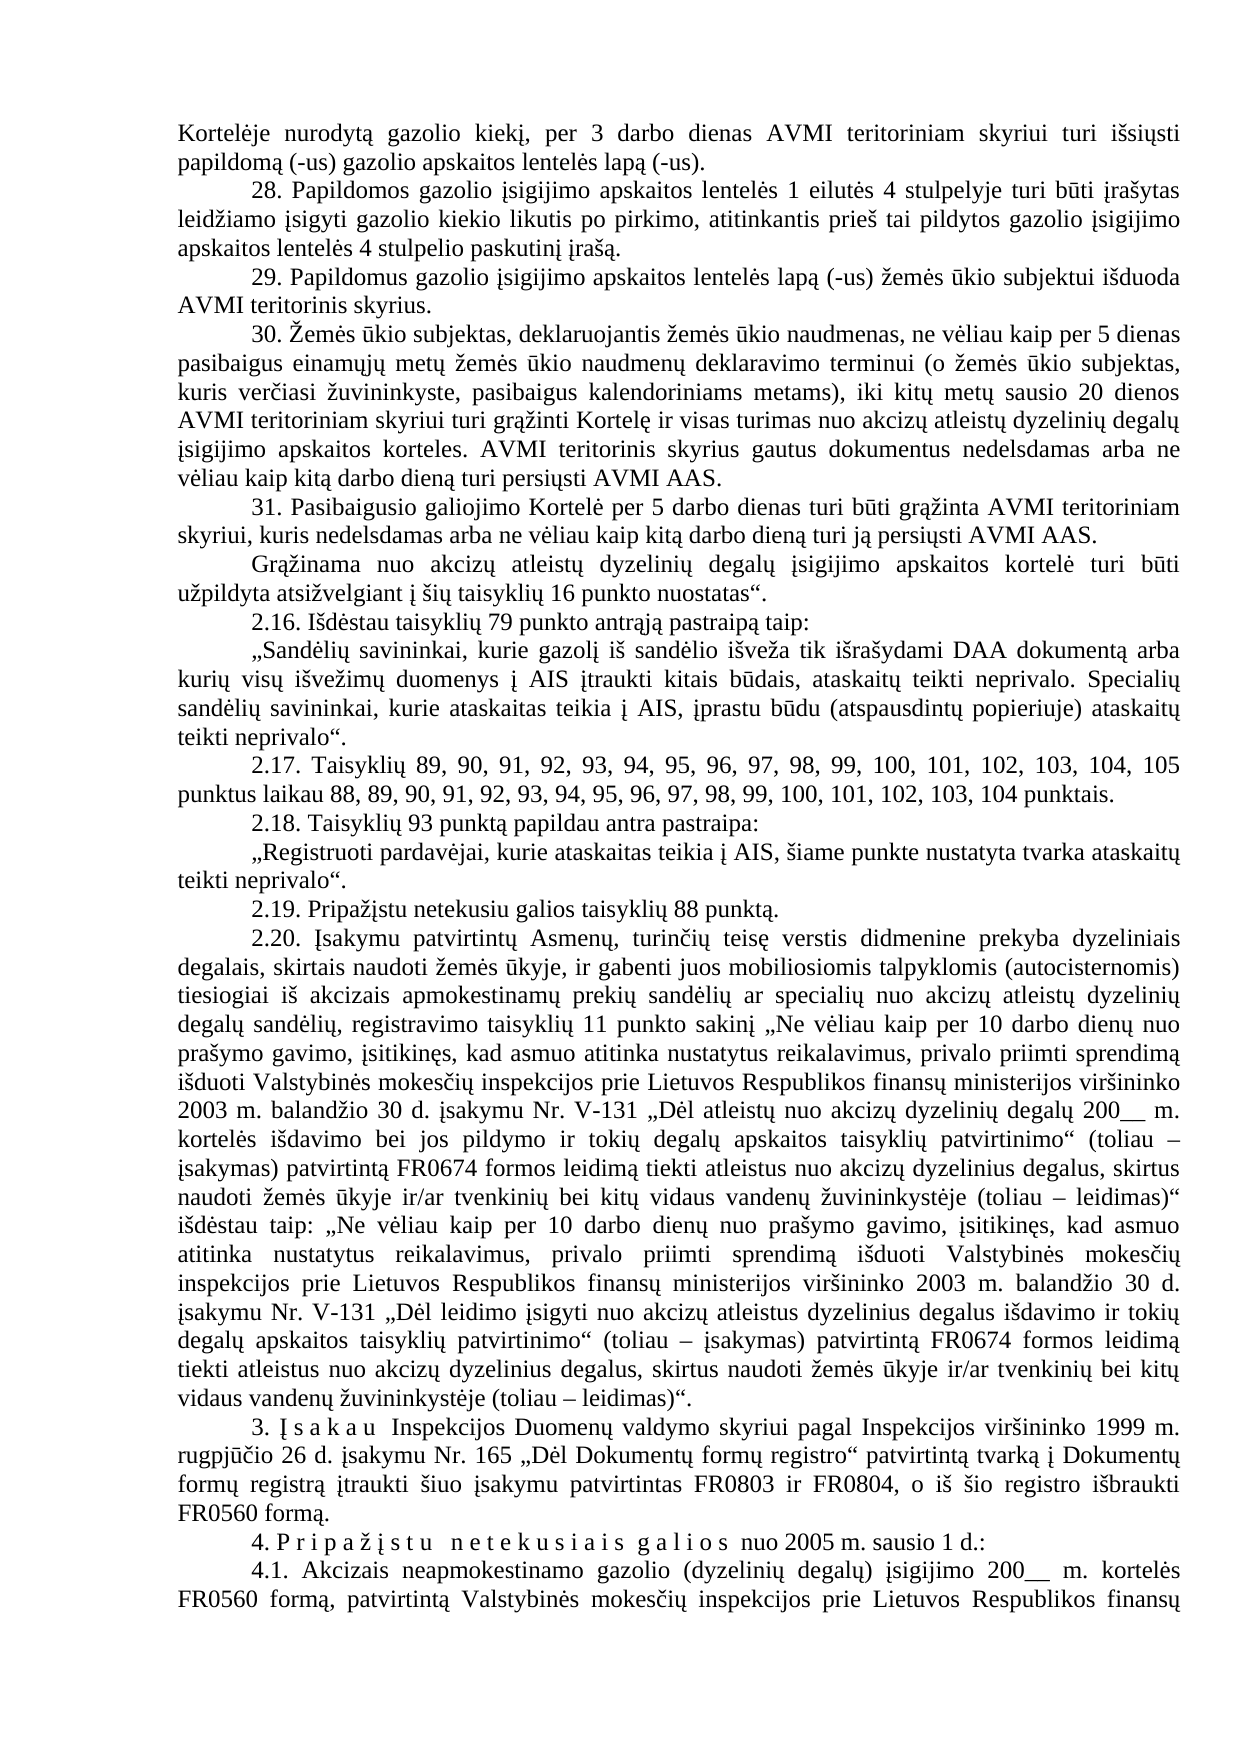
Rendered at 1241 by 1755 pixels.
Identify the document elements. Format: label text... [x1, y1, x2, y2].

text 3. Įsakau Inspekcijos Duomenų valdymo skyriui pagal Inspekcijos viršininko 1999 m. rugpjūčio 26 d. įsakymu Nr. 165 „Dėl Dokumentų formų registro“ patvirtintą tvarką į Dokumentų formų registrą įtraukti šiuo įsakymu patvirtintas FR0803 ir FR0804, o iš šio registro išbraukti FR0560 formą. [177, 1412, 1181, 1527]
text 2.17. Taisyklių 89, 90, 91, 92, 93, 94, 95, 96, 97, 98, 99, 100, 101, 102, 103, 104, 105 punktus laikau 88, 89, 90, 91, 92, 93, 94, 95, 96, 97, 98, 99, 100, 101, 102, 103, 104 punktais. [177, 751, 1181, 808]
text „Registruoti pardavėjai, kurie ataskaitas teikia į AIS, šiame punkte nustatyta tvarka ataskaitų teikti neprivalo“. [177, 837, 1181, 894]
text 29. Papildomus gazolio įsigijimo apskaitos lentelės lapą (-us) žemės ūkio subjektui išduoda AVMI teritorinis skyrius. [177, 262, 1181, 319]
text 2.20. Įsakymu patvirtintų Asmenų, turinčių teisę verstis didmenine prekyba dyzeliniais degalais, skirtais naudoti žemės ūkyje, ir gabenti juos mobiliosiomis talpyklomis (autocisternomis) tiesiogiai iš akcizais apmokestinamų prekių sandėlių ar specialių nuo akcizų atleistų dyzelinių degalų sandėlių, registravimo taisyklių 11 punkto sakinį „Ne vėliau kaip per 10 darbo dienų nuo prašymo gavimo, įsitikinęs, kad asmuo atitinka nustatytus reikalavimus, privalo priimti sprendimą išduoti Valstybinės mokesčių inspekcijos prie Lietuvos Respublikos finansų ministerijos viršininko 2003 m. balandžio 30 d. įsakymu Nr. V-131 „Dėl atleistų nuo akcizų dyzelinių degalų 200__ m. kortelės išdavimo bei jos pildymo ir tokių degalų apskaitos taisyklių patvirtinimo“ (toliau – įsakymas) patvirtintą FR0674 formos leidimą tiekti atleistus nuo akcizų dyzelinius degalus, skirtus naudoti žemės ūkyje ir/ar tvenkinių bei kitų vidaus vandenų žuvininkystėje (toliau – leidimas)“ išdėstau taip: „Ne vėliau kaip per 10 darbo dienų nuo prašymo gavimo, įsitikinęs, kad asmuo atitinka nustatytus reikalavimus, privalo priimti sprendimą išduoti Valstybinės mokesčių inspekcijos prie Lietuvos Respublikos finansų ministerijos viršininko 2003 m. balandžio 30 d. įsakymu Nr. V-131 „Dėl leidimo įsigyti nuo akcizų atleistus dyzelinius degalus išdavimo ir tokių degalų apskaitos taisyklių patvirtinimo“ (toliau – įsakymas) patvirtintą FR0674 formos leidimą tiekti atleistus nuo akcizų dyzelinius degalus, skirtus naudoti žemės ūkyje ir/ar tvenkinių bei kitų vidaus vandenų žuvininkystėje (toliau – leidimas)“. [177, 923, 1181, 1412]
text 31. Pasibaigusio galiojimo Kortelė per 5 darbo dienas turi būti grąžinta AVMI teritoriniam skyriui, kuris nedelsdamas arba ne vėliau kaip kitą darbo dieną turi ją persiųsti AVMI AAS. [177, 492, 1181, 549]
text „Sandėlių savininkai, kurie gazolį iš sandėlio išveža tik išrašydami DAA dokumentą arba kurių visų išvežimų duomenys į AIS įtraukti kitais būdais, ataskaitų teikti neprivalo. Specialių sandėlių savininkai, kurie ataskaitas teikia į AIS, įprastu būdu (atspausdintų popieriuje) ataskaitų teikti neprivalo“. [177, 636, 1181, 751]
text 4.1. Akcizais neapmokestinamo gazolio (dyzelinių degalų) įsigijimo 200__ m. kortelės FR0560 formą, patvirtintą Valstybinės mokesčių inspekcijos prie Lietuvos Respublikos finansų [177, 1556, 1181, 1613]
text 2.19. Pripažįstu netekusiu galios taisyklių 88 punktą. [177, 894, 1181, 923]
text Grąžinama nuo akcizų atleistų dyzelinių degalų įsigijimo apskaitos kortelė turi būti užpildyta atsižvelgiant į šių taisyklių 16 punkto nuostatas“. [177, 549, 1181, 607]
text 4. Pripažįstu netekusiais galios nuo 2005 m. sausio 1 d.: [177, 1527, 1181, 1556]
text 30. Žemės ūkio subjektas, deklaruojantis žemės ūkio naudmenas, ne vėliau kaip per 5 dienas pasibaigus einamųjų metų žemės ūkio naudmenų deklaravimo terminui (o žemės ūkio subjektas, kuris verčiasi žuvininkyste, pasibaigus kalendoriniams metams), iki kitų metų sausio 20 dienos AVMI teritoriniam skyriui turi grąžinti Kortelę ir visas turimas nuo akcizų atleistų dyzelinių degalų įsigijimo apskaitos korteles. AVMI teritorinis skyrius gautus dokumentus nedelsdamas arba ne vėliau kaip kitą darbo dieną turi persiųsti AVMI AAS. [177, 319, 1181, 492]
text Kortelėje nurodytą gazolio kiekį, per 3 darbo dienas AVMI teritoriniam skyriui turi išsiųsti papildomą (-us) gazolio apskaitos lentelės lapą (-us). [177, 118, 1181, 176]
text 2.18. Taisyklių 93 punktą papildau antra pastraipa: [177, 808, 1181, 837]
text 2.16. Išdėstau taisyklių 79 punkto antrąją pastraipą taip: [177, 607, 1181, 636]
text 28. Papildomos gazolio įsigijimo apskaitos lentelės 1 eilutės 4 stulpelyje turi būti įrašytas leidžiamo įsigyti gazolio kiekio likutis po pirkimo, atitinkantis prieš tai pildytos gazolio įsigijimo apskaitos lentelės 4 stulpelio paskutinį įrašą. [177, 176, 1181, 262]
